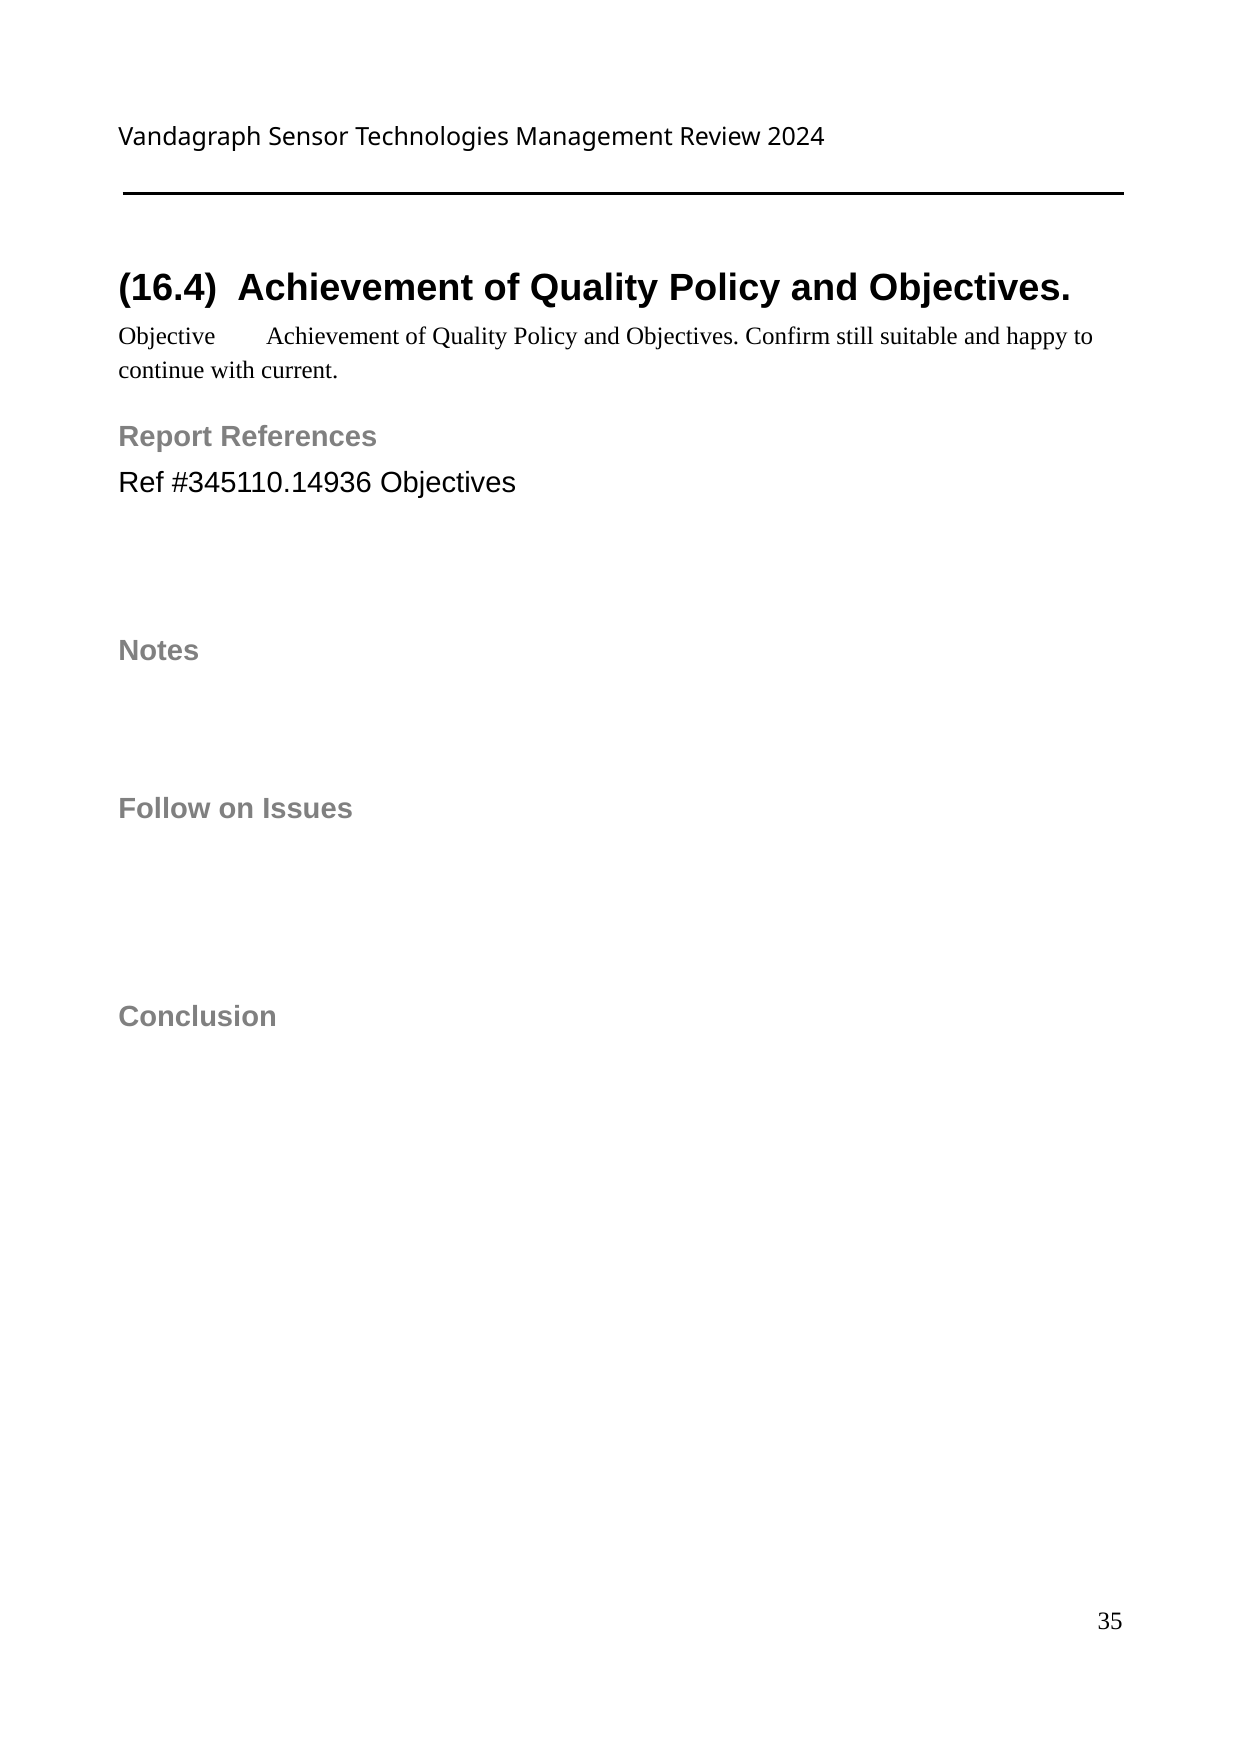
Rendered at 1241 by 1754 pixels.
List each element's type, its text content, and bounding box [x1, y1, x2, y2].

subtitle Notes [118, 632, 1122, 666]
subtitle Conclusion [118, 999, 1122, 1033]
text Objective Achievement of Quality Policy and Objectives. Confirm still suitable and happy to continue with current. [118, 321, 1122, 384]
subtitle Follow on Issues [118, 791, 1122, 825]
text Ref #345110.14936 Objectives [118, 465, 1122, 498]
subtitle Report References [118, 419, 1122, 452]
subtitle (16.4) Achievement of Quality Policy and Objectives. [118, 265, 1122, 308]
